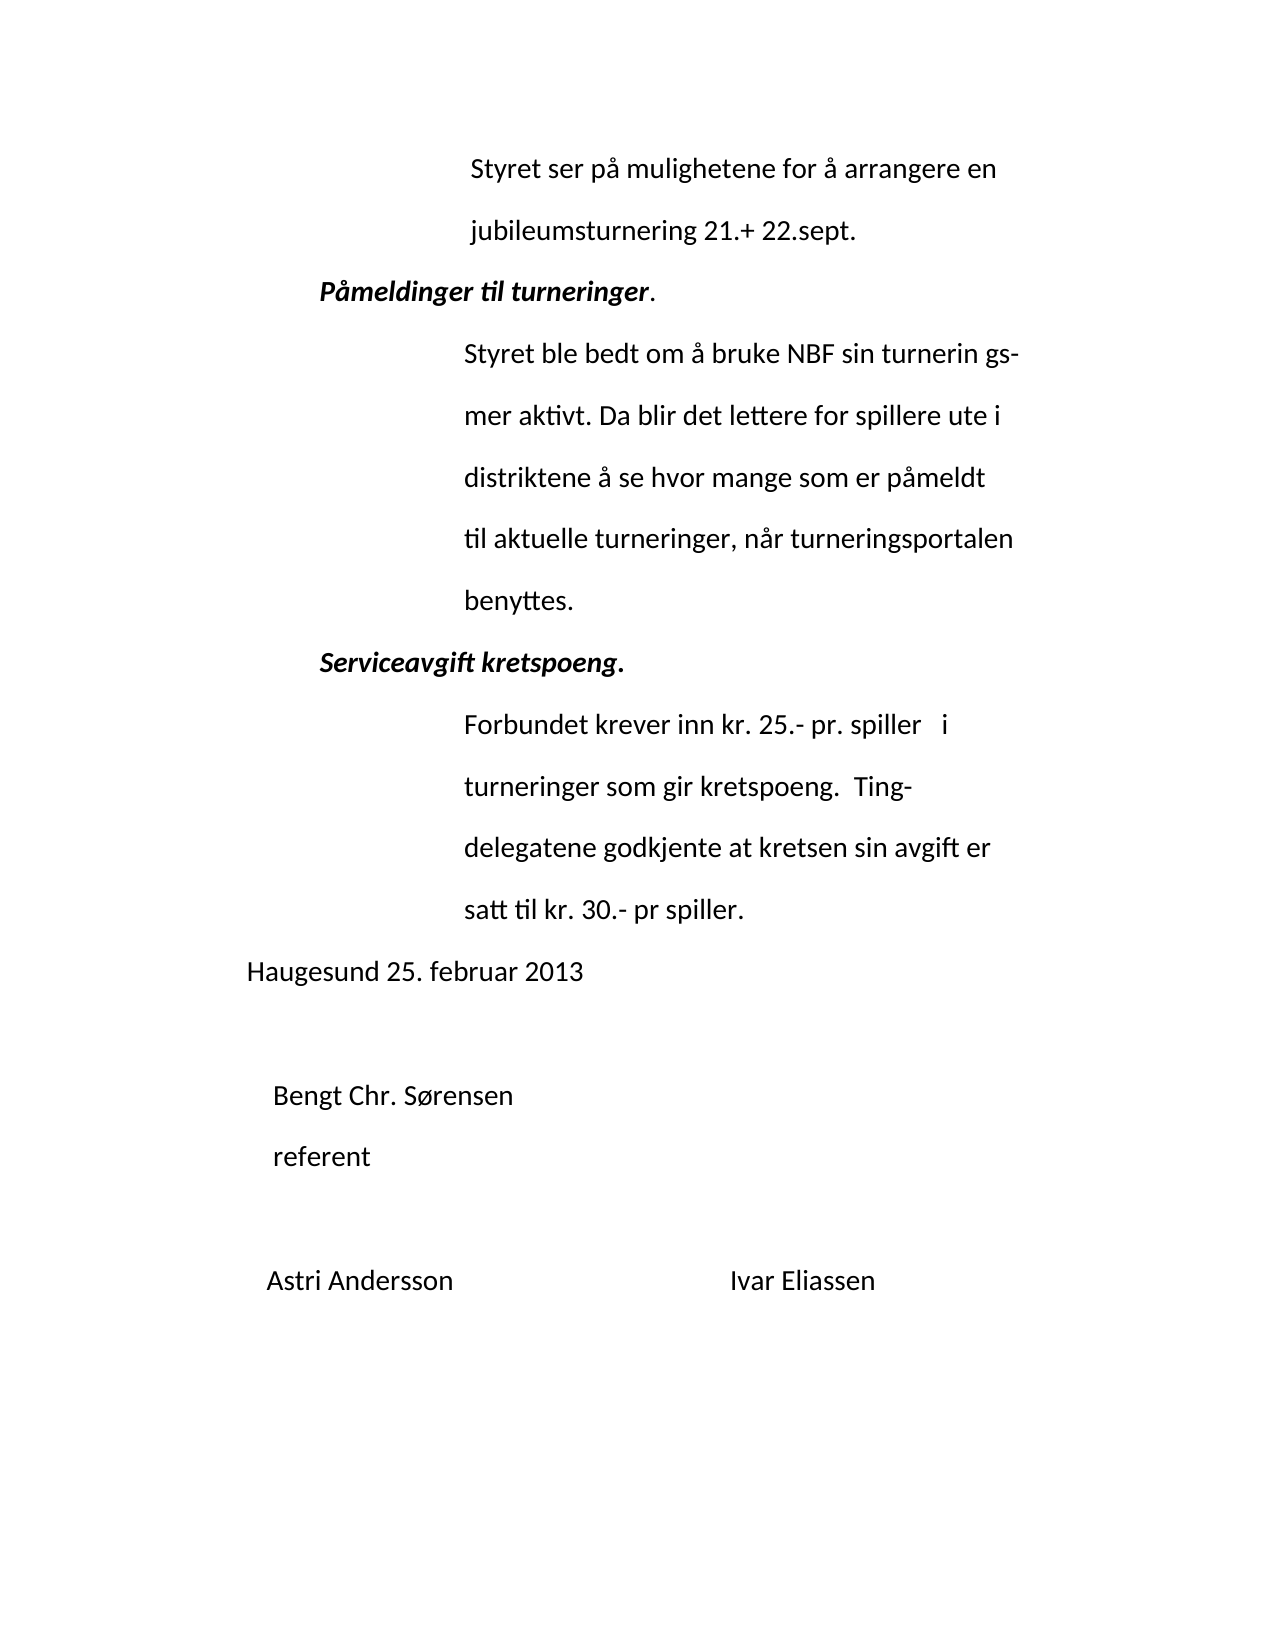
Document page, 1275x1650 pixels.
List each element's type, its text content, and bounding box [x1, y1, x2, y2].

text Forbundet krever inn kr. 25.- pr. spiller i [187, 706, 1087, 742]
text Serviceavgift kretspoeng. [187, 644, 1087, 680]
text Astri Andersson Ivar Eliassen [187, 1262, 1087, 1297]
text delegatene godkjente at kretsen sin avgift er [187, 829, 1087, 865]
text jubileumsturnering 21.+ 22.sept. [187, 212, 1087, 247]
text benyttes. [187, 582, 1087, 618]
text til aktuelle turneringer, når turneringsportalen [187, 521, 1087, 556]
text Haugesund 25. februar 2013 [187, 953, 1087, 989]
text Styret ble bedt om å bruke NBF sin turnerin gs- [187, 335, 1087, 371]
text Bengt Chr. Sørensen [187, 1077, 1087, 1112]
text mer aktivt. Da blir det lettere for spillere ute i [187, 397, 1087, 433]
text Styret ser på mulighetene for å arrangere en [187, 150, 1087, 186]
text distriktene å se hvor mange som er påmeldt [187, 459, 1087, 494]
text satt til kr. 30.- pr spiller. [187, 891, 1087, 927]
text referent [187, 1138, 1087, 1174]
text Påmeldinger til turneringer. [187, 273, 1087, 309]
text turneringer som gir kretspoeng. Ting- [187, 768, 1087, 803]
